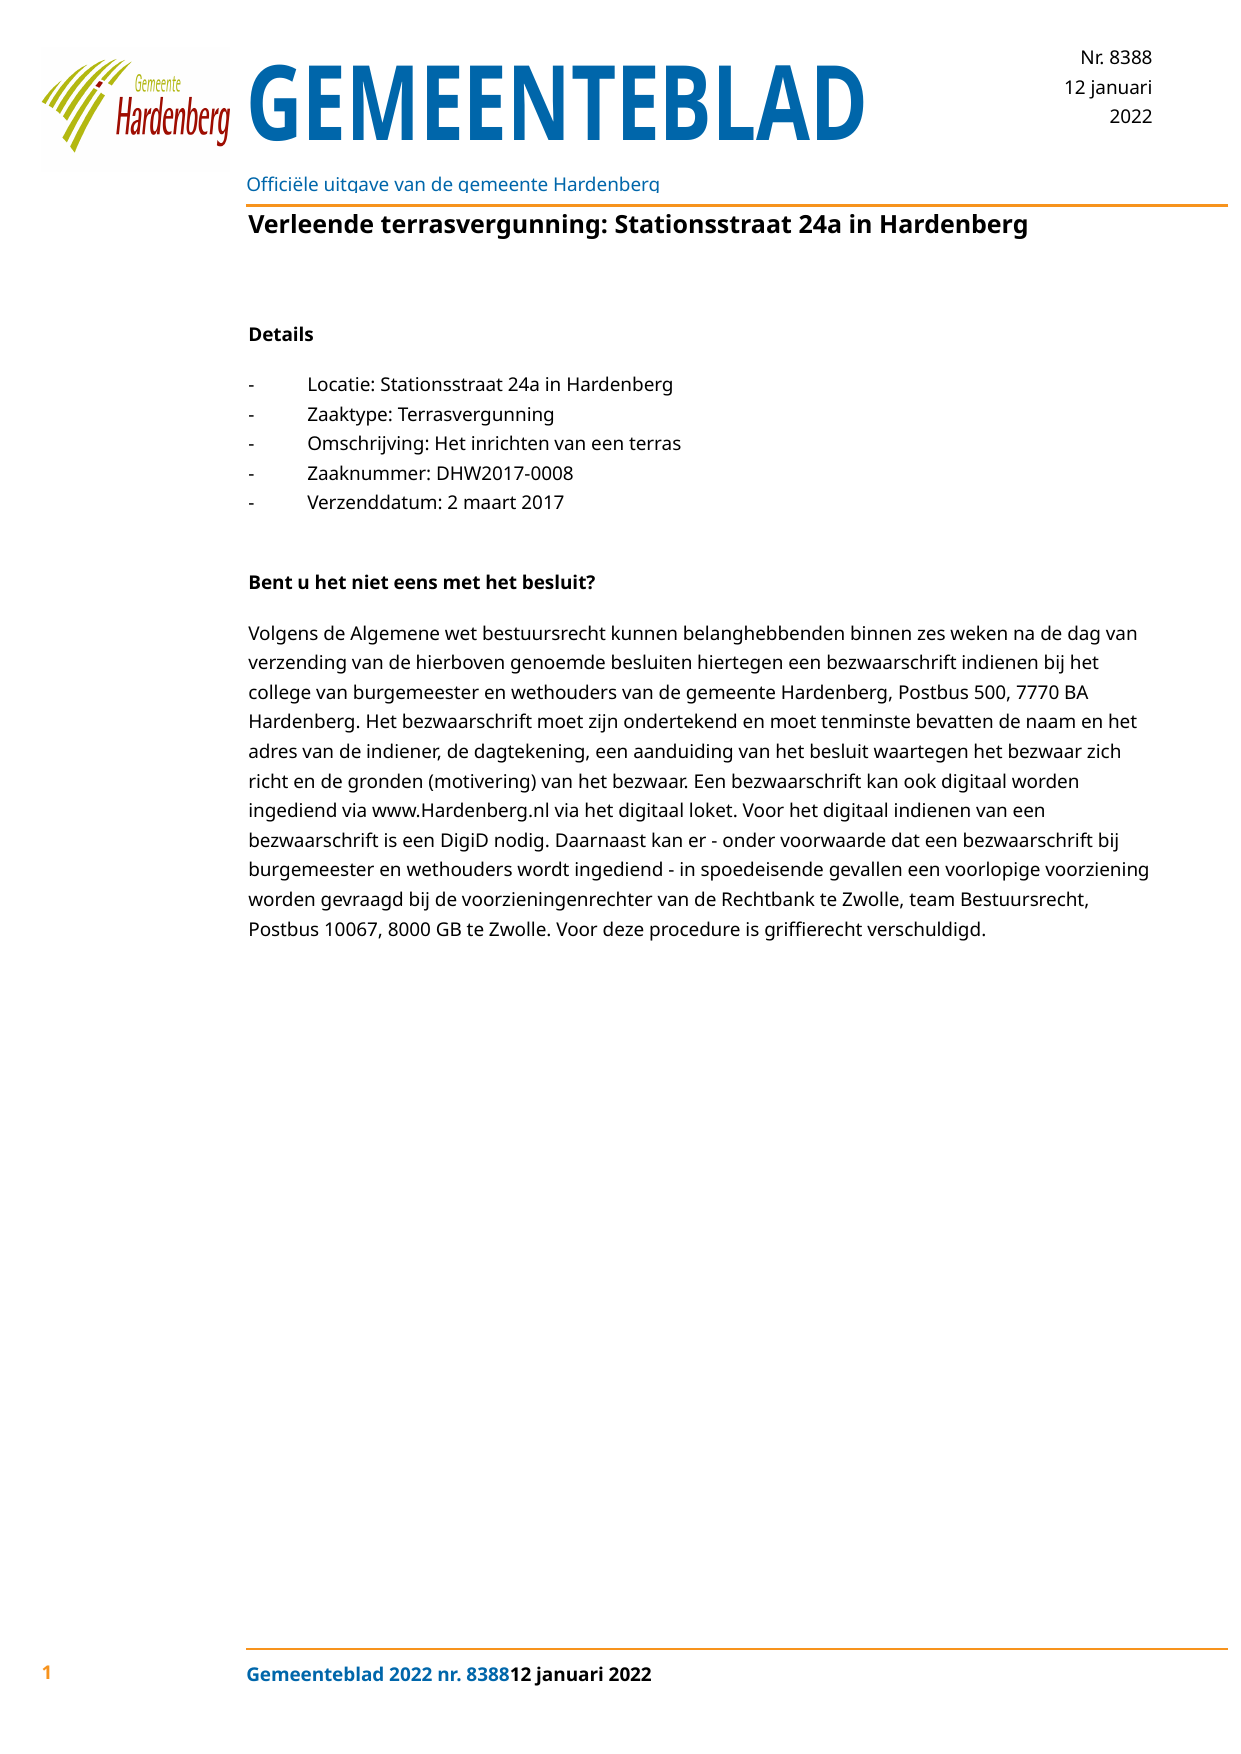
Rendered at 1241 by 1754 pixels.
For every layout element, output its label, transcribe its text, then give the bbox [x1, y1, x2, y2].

text Verleende terrasvergunning: Stationsstraat 24a in Hardenberg [248, 207, 1152, 241]
text Details [248, 321, 1152, 346]
text Bent u het niet eens met het besluit? [248, 569, 1152, 595]
list Locatie: Stationsstraat 24a in Hardenberg [248, 371, 1152, 397]
picture [41, 47, 231, 172]
list Zaaknummer: DHW2017-0008 [248, 460, 1152, 486]
text Volgens de Algemene wet bestuursrecht kunnen belanghebbenden binnen zes weken na de dag van verzending van de hierboven genoemde besluiten hiertegen een bezwaarschrift indienen bij het college van burgemeester en wethouders van de gemeente Hardenberg, Postbus 500, 7770 BA Hardenberg. Het bezwaarschrift moet zijn ondertekend en moet tenminste bevatten de naam en het adres van de indiener, de dagtekening, een aanduiding van het besluit waartegen het bezwaar zich richt en de gronden (motivering) van het bezwaar. Een bezwaarschrift kan ook digitaal worden ingediend via www.Hardenberg.nl via het digitaal loket. Voor het digitaal indienen van een bezwaarschrift is een DigiD nodig. Daarnaast kan er - onder voorwaarde dat een bezwaarschrift bij burgemeester en wethouders wordt ingediend - in spoedeisende gevallen een voorlopige voorziening worden gevraagd bij de voorzieningenrechter van de Rechtbank te Zwolle, team Bestuursrecht, Postbus 10067, 8000 GB te Zwolle. Voor deze procedure is griffierecht verschuldigd. [248, 620, 1152, 941]
list Zaaktype: Terrasvergunning [248, 401, 1152, 426]
list Omschrijving: Het inrichten van een terras [248, 430, 1152, 456]
list Verzenddatum: 2 maart 2017 [248, 489, 1152, 515]
